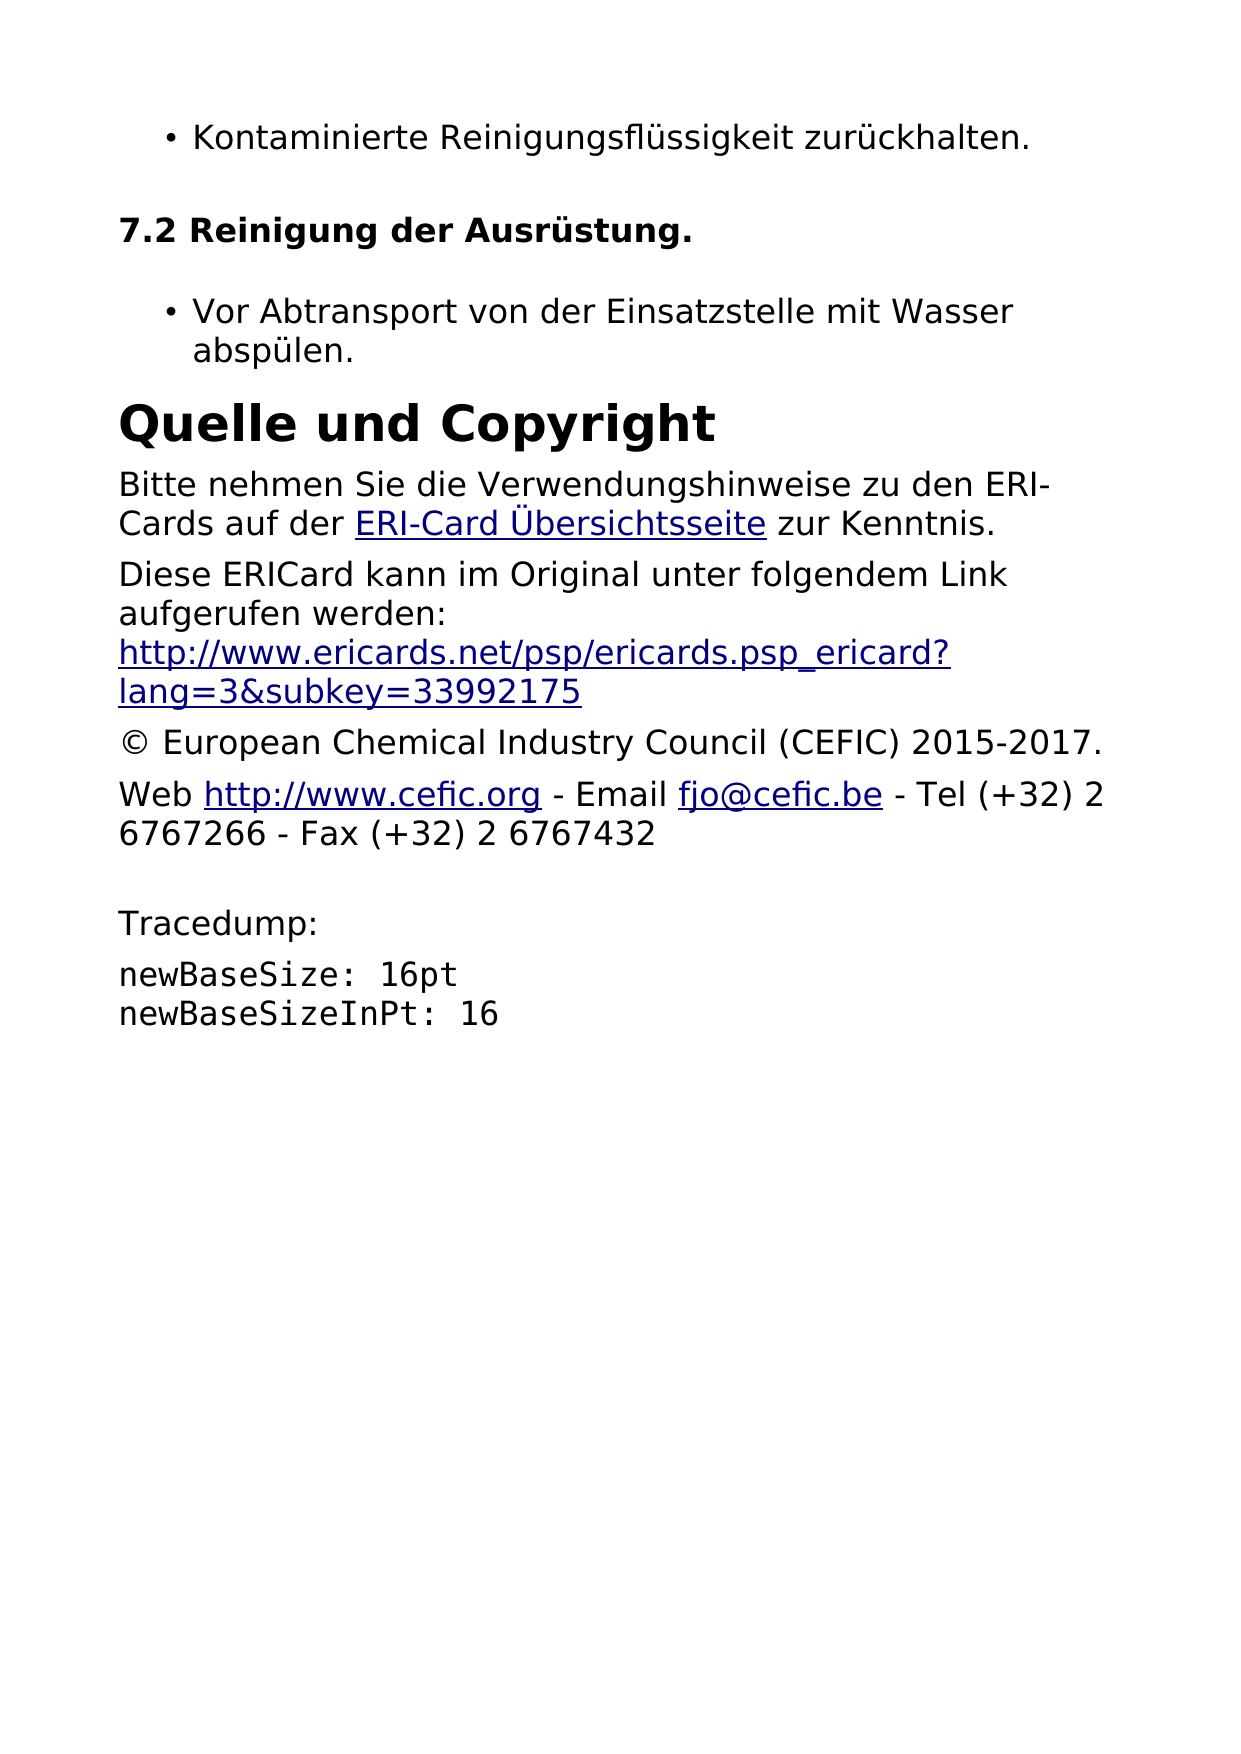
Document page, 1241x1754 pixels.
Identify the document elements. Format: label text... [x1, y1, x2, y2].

text © European Chemical Industry Council (CEFIC) 2015-2017. [118, 724, 1122, 763]
subtitle 7.2 Reinigung der Ausrüstung. [118, 211, 1122, 250]
text newBaseSize: 16pt newBaseSizeInPt: 16 [118, 956, 1122, 1033]
text Tracedump: [118, 865, 1122, 943]
list Kontaminierte Reinigungsflüssigkeit zurückhalten. [177, 118, 1122, 157]
subtitle Quelle und Copyright [118, 395, 1122, 453]
text Diese ERICard kann im Original unter folgendem Link aufgerufen werden: http://www.ericards.net/psp/ericards.psp_ericard?lang=3&subkey=33992175 [118, 556, 1122, 711]
text Web http://www.cefic.org - Email fjo@cefic.be - Tel (+32) 2 6767266 - Fax (+32) 2 6767432 [118, 775, 1122, 853]
list Vor Abtransport von der Einsatzstelle mit Wasser abspülen. [177, 292, 1122, 370]
text Bitte nehmen Sie die Verwendungshinweise zu den ERI-Cards auf der ERI-Card Übersichtsseite zur Kenntnis. [118, 466, 1122, 543]
